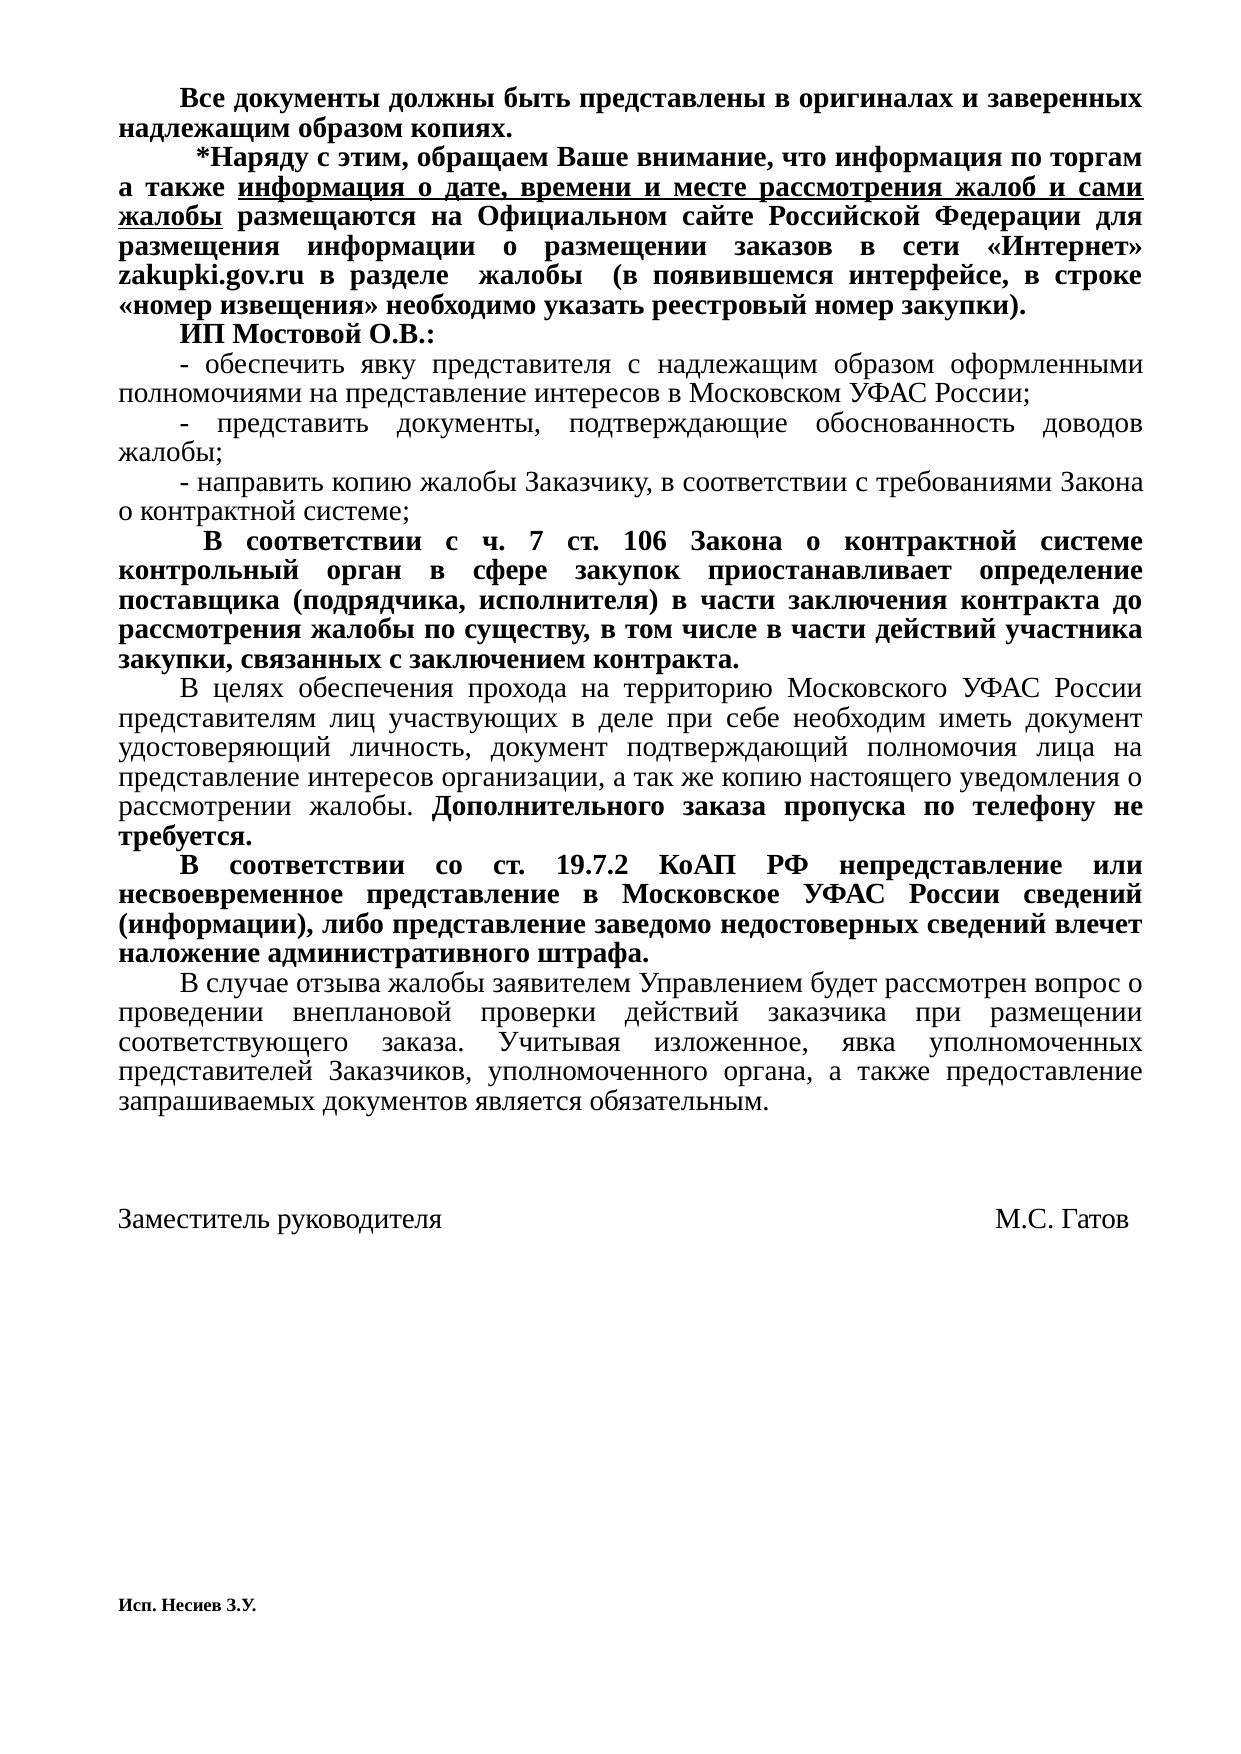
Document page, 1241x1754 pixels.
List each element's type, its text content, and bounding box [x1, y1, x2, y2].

text Все документы должны быть представлены в оригиналах и заверенных надлежащим образом копиях. [118, 84, 1143, 143]
text В соответствии со ст. 19.7.2 КоАП РФ непредставление или несвоевременное представление в Московское УФАС России сведений (информации), либо представление заведомо недостоверных сведений влечет наложение административного штрафа. [118, 851, 1143, 969]
text В соответствии с ч. 7 ст. 106 Закона о контрактной системе контрольный орган в сфере закупок приостанавливает определение поставщика (подрядчика, исполнителя) в части заключения контракта до рассмотрения жалобы по существу, в том числе в части действий участника закупки, связанных с заключением контракта. [118, 527, 1143, 674]
text Исп. Несиев З.У. [118, 1588, 1143, 1617]
text В целях обеспечения прохода на территорию Московского УФАС России представителям лиц участвующих в деле при себе необходим иметь документ удостоверяющий личность, документ подтверждающий полномочия лица на представление интересов организации, а так же копию настоящего уведомления о рассмотрении жалобы. Дополнительного заказа пропуска по телефону не требуется. [118, 674, 1143, 851]
text Заместитель руководителя М.С. Гатов [110, 1204, 1131, 1234]
text - обеспечить явку представителя с надлежащим образом оформленными полномочиями на представление интересов в Московском УФАС России; [118, 350, 1143, 409]
text В случае отзыва жалобы заявителем Управлением будет рассмотрен вопрос о проведении внеплановой проверки действий заказчика при размещении соответствующего заказа. Учитывая изложенное, явка уполномоченных представителей Заказчиков, уполномоченного органа, а также предоставление запрашиваемых документов является обязательным. [118, 969, 1143, 1116]
text *Наряду с этим, обращаем Ваше внимание, что информация по торгам а также информация о дате, времени и месте рассмотрения жалоб и сами жалобы размещаются на Официальном сайте Российской Федерации для размещения информации о размещении заказов в сети «Интернет» zakupki.gov.ru в разделе жалобы (в появившемся интерфейсе, в строке «номер извещения» необходимо указать реестровый номер закупки). [118, 143, 1143, 320]
text ИП Мостовой О.В.: [118, 320, 1143, 350]
text - представить документы, подтверждающие обоснованность доводов жалобы; [118, 409, 1143, 468]
text - направить копию жалобы Заказчику, в соответствии с требованиями Закона о контрактной системе; [118, 468, 1143, 527]
